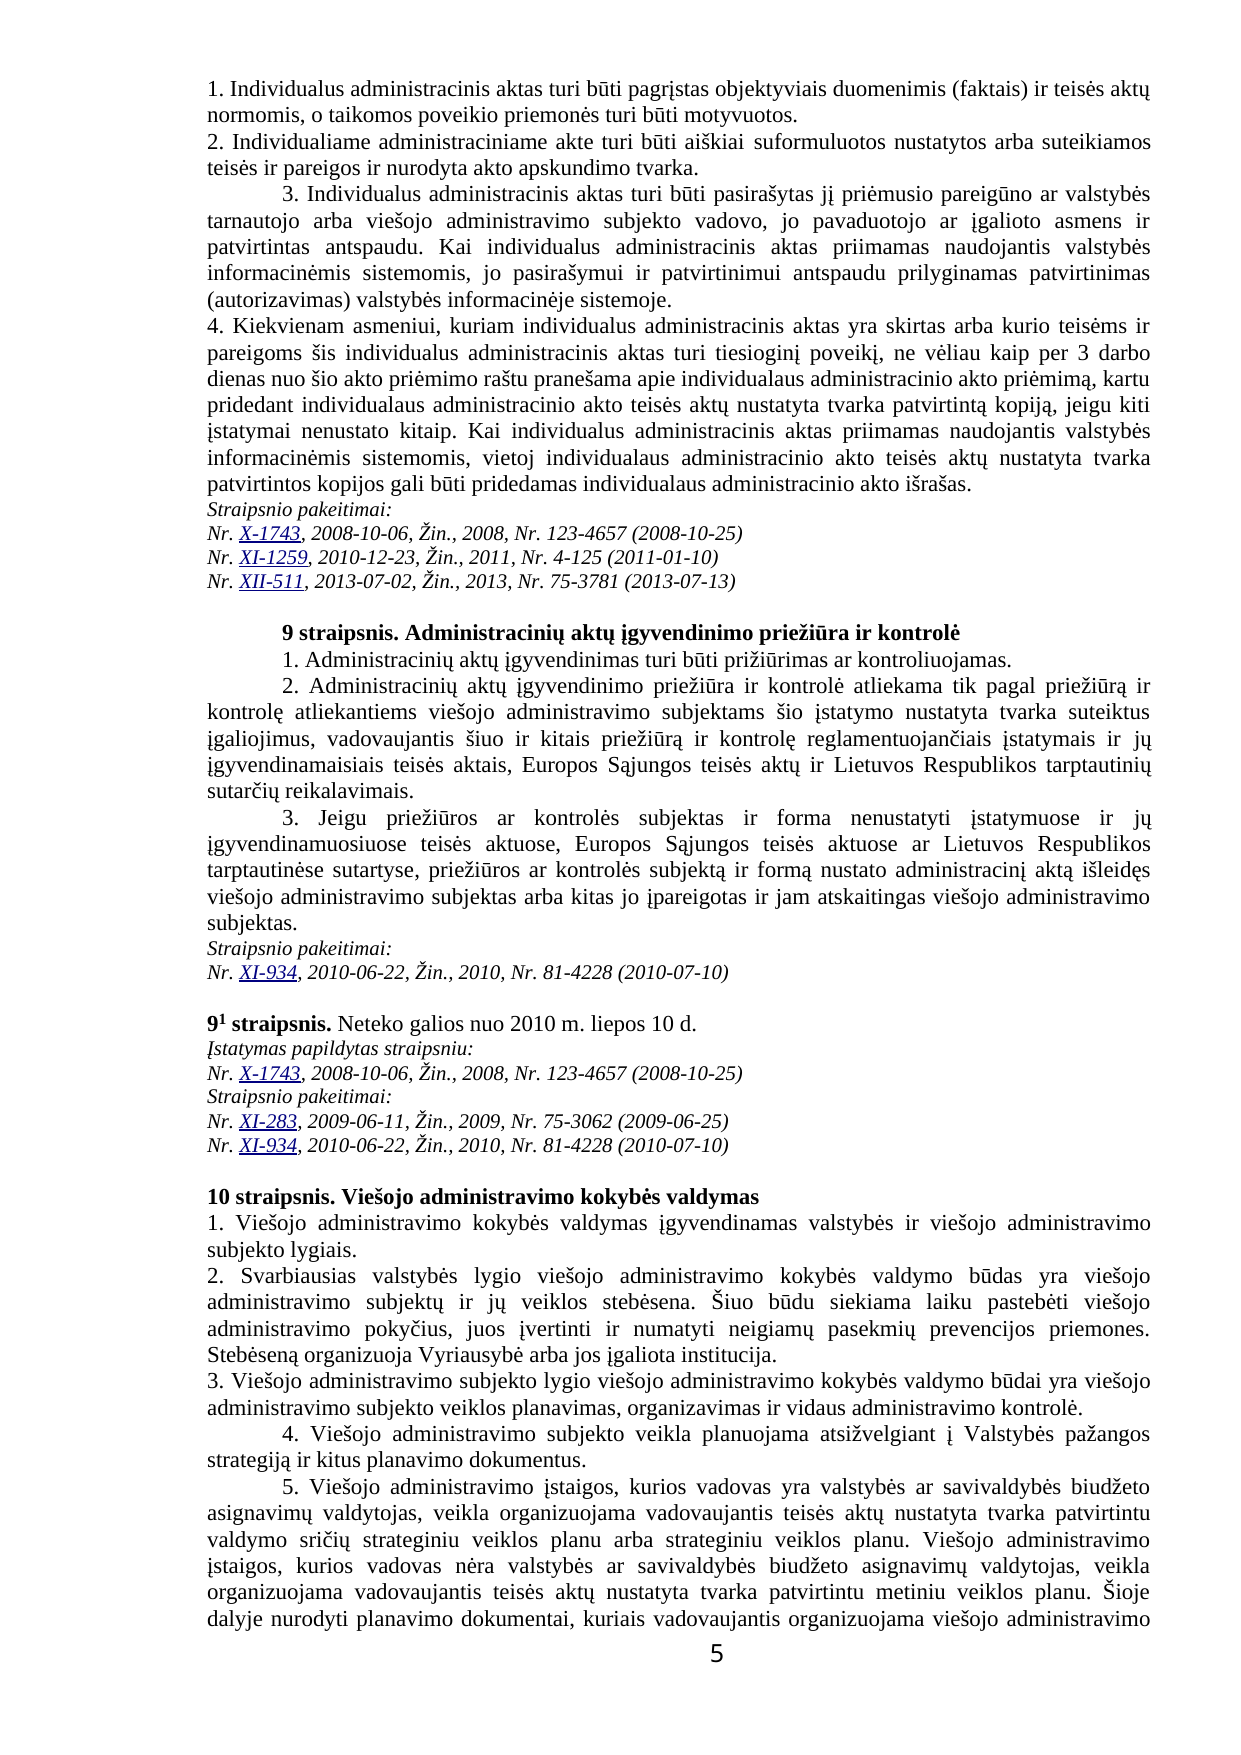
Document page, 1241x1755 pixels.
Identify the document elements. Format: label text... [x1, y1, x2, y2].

text Nr. X-1743, 2008-10-06, Žin., 2008, Nr. 123-4657 (2008-10-25) [207, 521, 1152, 545]
text Nr. XII-511, 2013-07-02, Žin., 2013, Nr. 75-3781 (2013-07-13) [207, 569, 1152, 593]
text 9 straipsnis. Administracinių aktų įgyvendinimo priežiūra ir kontrolė [207, 619, 1152, 646]
text Straipsnio pakeitimai: [207, 1084, 1152, 1108]
text 1. Individualus administracinis aktas turi būti pagrįstas objektyviais duomenimis (faktais) ir teisės aktų normomis, o taikomos poveikio priemonės turi būti motyvuotos. [207, 75, 1152, 128]
text 3. Individualus administracinis aktas turi būti pasirašytas jį priėmusio pareigūno ar valstybės tarnautojo arba viešojo administravimo subjekto vadovo, jo pavaduotojo ar įgalioto asmens ir patvirtintas antspaudu. Kai individualus administracinis aktas priimamas naudojantis valstybės informacinėmis sistemomis, jo pasirašymui ir patvirtinimui antspaudu prilyginamas patvirtinimas (autorizavimas) valstybės informacinėje sistemoje. [207, 180, 1152, 312]
text 4. Viešojo administravimo subjekto veikla planuojama atsižvelgiant į Valstybės pažangos strategiją ir kitus planavimo dokumentus. [207, 1420, 1152, 1473]
text 2. Svarbiausias valstybės lygio viešojo administravimo kokybės valdymo būdas yra viešojo administravimo subjektų ir jų veiklos stebėsena. Šiuo būdu siekiama laiku pastebėti viešojo administravimo pokyčius, juos įvertinti ir numatyti neigiamų pasekmių prevencijos priemones. Stebėseną organizuoja Vyriausybė arba jos įgaliota institucija. [207, 1262, 1152, 1367]
text 3. Jeigu priežiūros ar kontrolės subjektas ir forma nenustatyti įstatymuose ir jų įgyvendinamuosiuose teisės aktuose, Europos Sąjungos teisės aktuose ar Lietuvos Respublikos tarptautinėse sutartyse, priežiūros ar kontrolės subjektą ir formą nustato administracinį aktą išleidęs viešojo administravimo subjektas arba kitas jo įpareigotas ir jam atskaitingas viešojo administravimo subjektas. [207, 804, 1152, 936]
text 2. Individualiame administraciniame akte turi būti aiškiai suformuluotos nustatytos arba suteikiamos teisės ir pareigos ir nurodyta akto apskundimo tvarka. [207, 128, 1152, 180]
text Nr. XI-283, 2009-06-11, Žin., 2009, Nr. 75-3062 (2009-06-25) [207, 1108, 1152, 1133]
text Straipsnio pakeitimai: [207, 497, 1152, 521]
text 10 straipsnis. Viešojo administravimo kokybės valdymas [207, 1183, 1152, 1209]
text Nr. XI-934, 2010-06-22, Žin., 2010, Nr. 81-4228 (2010-07-10) [207, 959, 1152, 984]
text Nr. XI-1259, 2010-12-23, Žin., 2011, Nr. 4-125 (2011-01-10) [207, 545, 1152, 569]
text 3. Viešojo administravimo subjekto lygio viešojo administravimo kokybės valdymo būdai yra viešojo administravimo subjekto veiklos planavimas, organizavimas ir vidaus administravimo kontrolė. [207, 1367, 1152, 1420]
text 2. Administracinių aktų įgyvendinimo priežiūra ir kontrolė atliekama tik pagal priežiūrą ir kontrolę atliekantiems viešojo administravimo subjektams šio įstatymo nustatyta tvarka suteiktus įgaliojimus, vadovaujantis šiuo ir kitais priežiūrą ir kontrolę reglamentuojančiais įstatymais ir jų įgyvendinamaisiais teisės aktais, Europos Sąjungos teisės aktų ir Lietuvos Respublikos tarptautinių sutarčių reikalavimais. [207, 672, 1152, 804]
text 1. Administracinių aktų įgyvendinimas turi būti prižiūrimas ar kontroliuojamas. [207, 646, 1152, 672]
text Įstatymas papildytas straipsniu: [207, 1036, 1152, 1060]
text 5. Viešojo administravimo įstaigos, kurios vadovas yra valstybės ar savivaldybės biudžeto asignavimų valdytojas, veikla organizuojama vadovaujantis teisės aktų nustatyta tvarka patvirtintu valdymo sričių strateginiu veiklos planu arba strateginiu veiklos planu. Viešojo administravimo įstaigos, kurios vadovas nėra valstybės ar savivaldybės biudžeto asignavimų valdytojas, veikla organizuojama vadovaujantis teisės aktų nustatyta tvarka patvirtintu metiniu veiklos planu. Šioje dalyje nurodyti planavimo dokumentai, kuriais vadovaujantis organizuojama viešojo administravimo [207, 1473, 1152, 1631]
text Straipsnio pakeitimai: [207, 936, 1152, 959]
text 1. Viešojo administravimo kokybės valdymas įgyvendinamas valstybės ir viešojo administravimo subjekto lygiais. [207, 1209, 1152, 1262]
text 91 straipsnis. Neteko galios nuo 2010 m. liepos 10 d. [207, 1010, 1152, 1036]
text Nr. X-1743, 2008-10-06, Žin., 2008, Nr. 123-4657 (2008-10-25) [207, 1060, 1152, 1084]
text Nr. XI-934, 2010-06-22, Žin., 2010, Nr. 81-4228 (2010-07-10) [207, 1133, 1152, 1157]
text 4. Kiekvienam asmeniui, kuriam individualus administracinis aktas yra skirtas arba kurio teisėms ir pareigoms šis individualus administracinis aktas turi tiesioginį poveikį, ne vėliau kaip per 3 darbo dienas nuo šio akto priėmimo raštu pranešama apie individualaus administracinio akto priėmimą, kartu pridedant individualaus administracinio akto teisės aktų nustatyta tvarka patvirtintą kopiją, jeigu kiti įstatymai nenustato kitaip. Kai individualus administracinis aktas priimamas naudojantis valstybės informacinėmis sistemomis, vietoj individualaus administracinio akto teisės aktų nustatyta tvarka patvirtintos kopijos gali būti pridedamas individualaus administracinio akto išrašas. [207, 312, 1152, 497]
